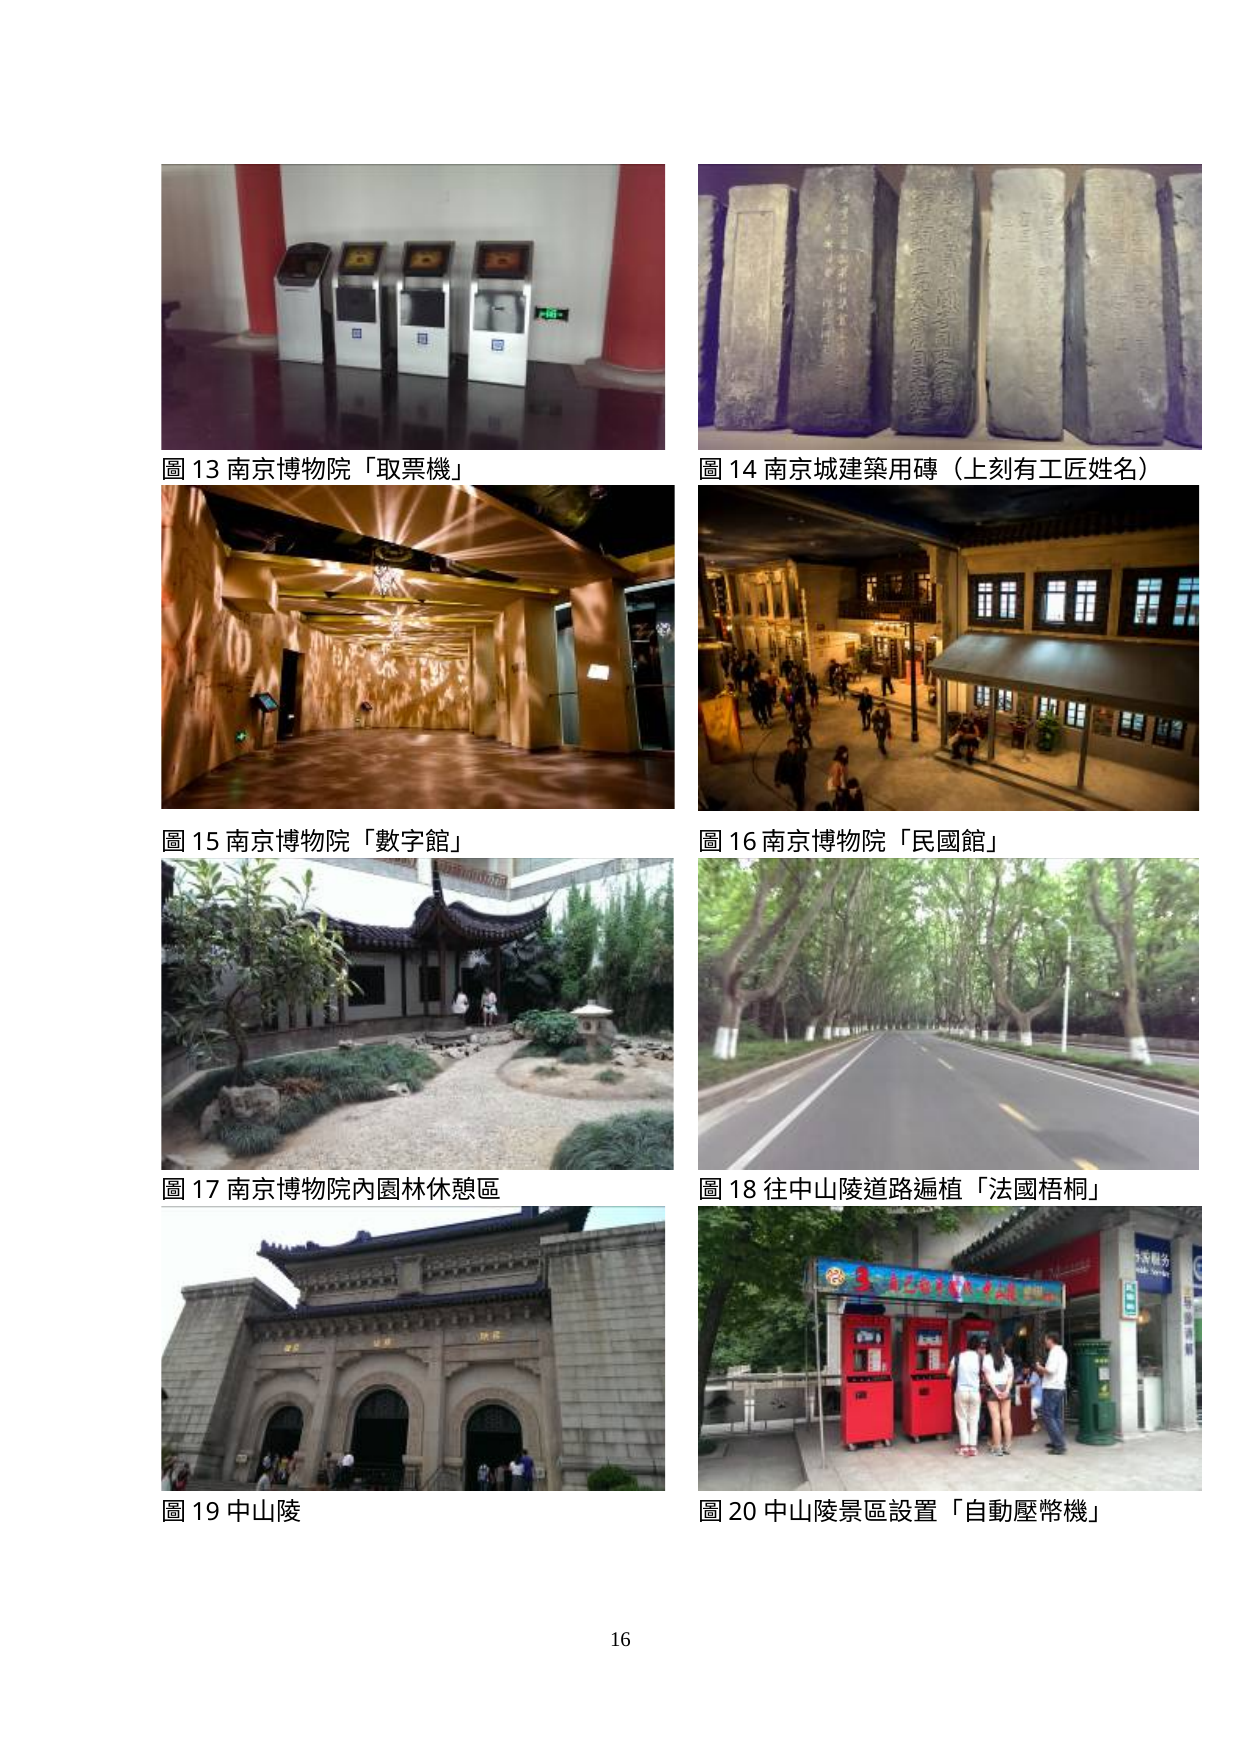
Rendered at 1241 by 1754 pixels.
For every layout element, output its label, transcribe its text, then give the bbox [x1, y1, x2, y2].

picture [698, 1206, 1202, 1491]
table_cell [687, 858, 698, 1170]
picture [161, 485, 675, 809]
table_cell [674, 858, 687, 1170]
table_cell 圖13 南京博物院「取票機」 [150, 450, 687, 486]
picture [161, 164, 665, 450]
table_cell [1202, 1206, 1213, 1491]
table_cell 圖19 中山陵 [150, 1491, 687, 1527]
table_cell [1199, 858, 1213, 1170]
table_cell [665, 165, 687, 449]
table_cell [150, 486, 687, 822]
table_cell 圖16南京博物院「民國館」 [687, 822, 1213, 858]
table_cell 圖18 往中山陵道路遍植「法國梧桐」 [687, 1170, 1213, 1206]
picture [161, 858, 674, 1170]
table_cell 圖14 南京城建築用磚（上刻有工匠姓名） [687, 450, 1213, 486]
table_cell [150, 858, 161, 1170]
table_cell 圖20 中山陵景區設置「自動壓幣機」 [687, 1491, 1213, 1527]
table_cell [150, 165, 161, 449]
table_cell [687, 165, 698, 449]
picture [698, 164, 1202, 450]
table_cell [665, 1206, 687, 1491]
table_cell 圖15南京博物院「數字館」 [150, 822, 687, 858]
table_cell 圖17 南京博物院內園林休憩區 [150, 1170, 687, 1206]
picture [698, 858, 1199, 1170]
picture [161, 1206, 665, 1491]
table_cell [687, 486, 1213, 822]
table_cell [687, 1206, 698, 1491]
picture [698, 485, 1200, 811]
table_cell [1202, 165, 1213, 449]
table_cell [150, 1206, 161, 1491]
